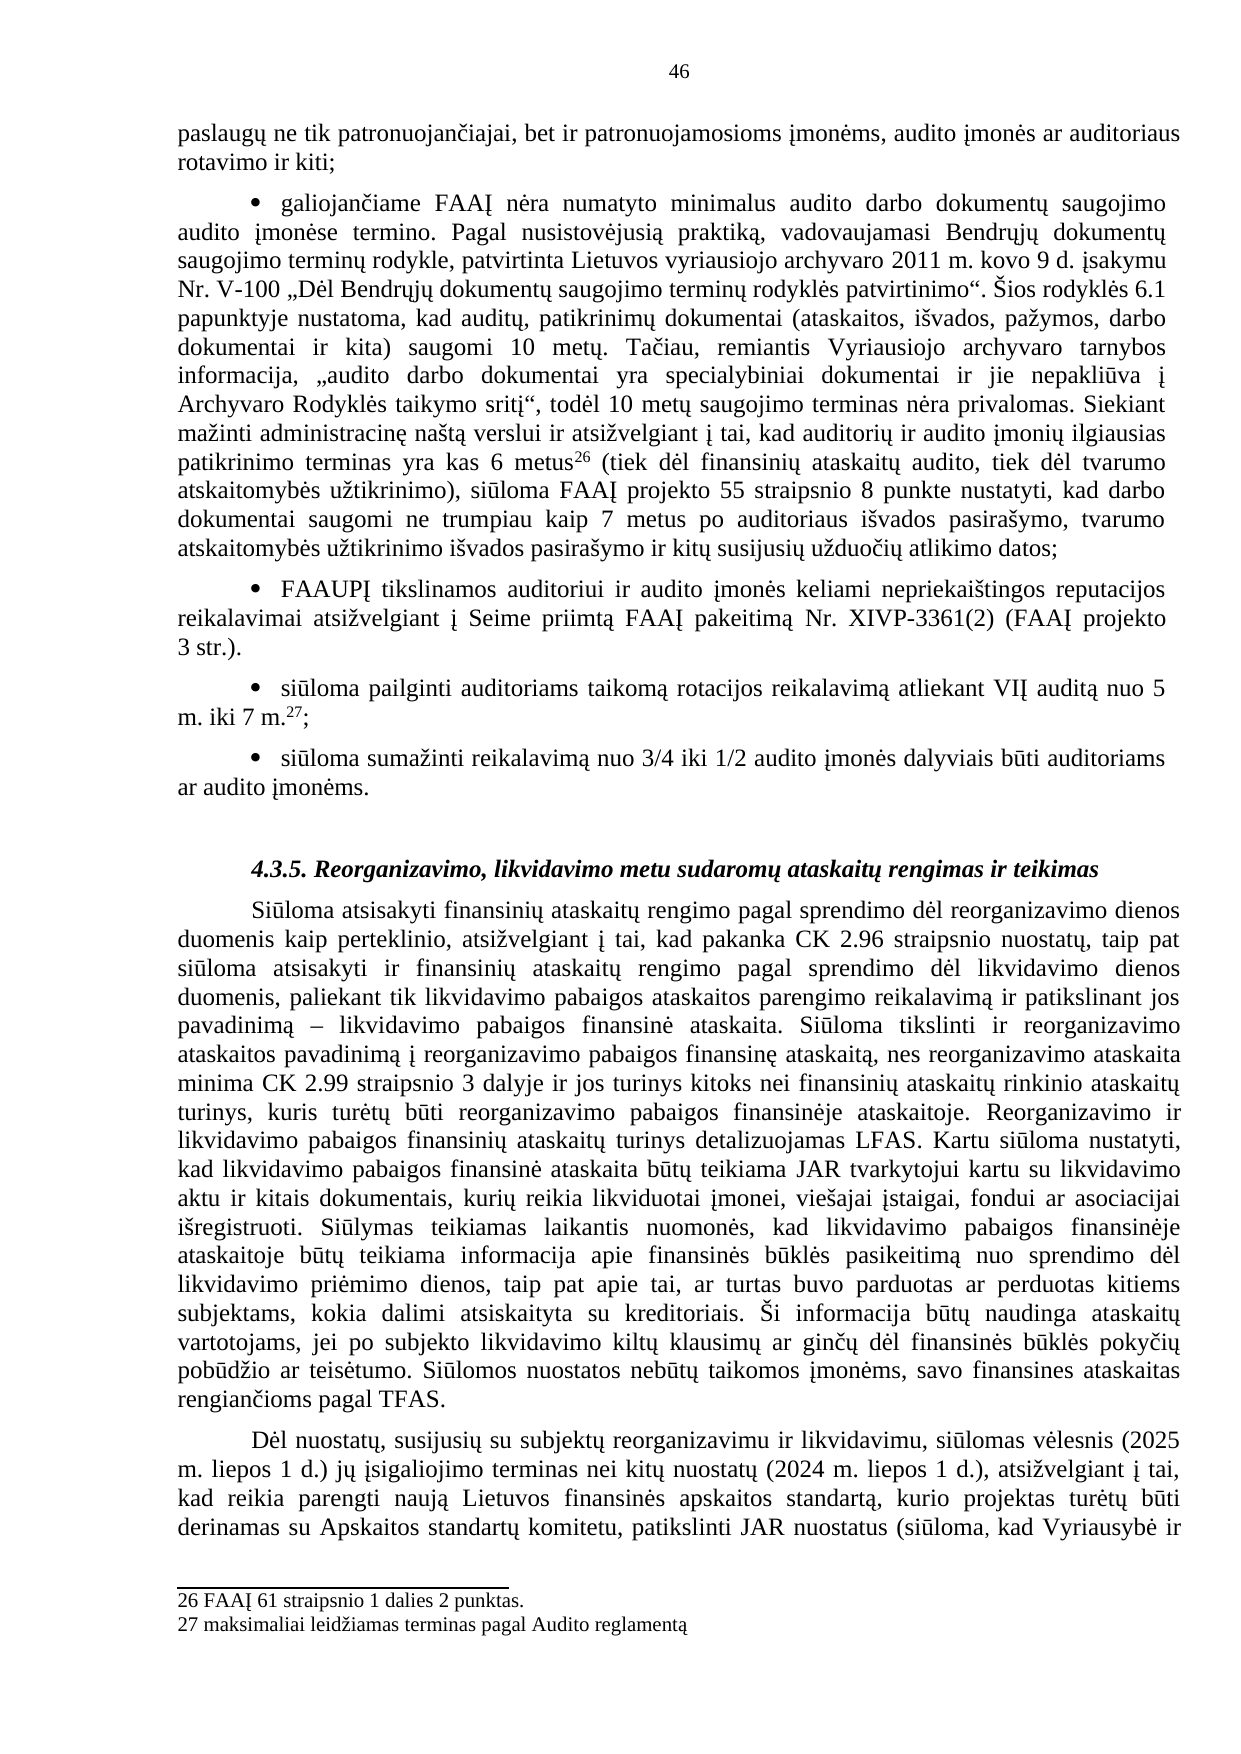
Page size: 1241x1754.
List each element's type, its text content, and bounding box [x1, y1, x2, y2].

list siūloma sumažinti reikalavimą nuo 3/4 iki 1/2 audito įmonės dalyviais būti auditoriams ar audito įmonėms. [177, 743, 1167, 801]
text 4.3.5. Reorganizavimo, likvidavimo metu sudaromų ataskaitų rengimas ir teikimas [177, 854, 1176, 883]
list FAAUPĮ tikslinamos auditoriui ir audito įmonės keliami nepriekaištingos reputacijos reikalavimai atsižvelgiant į Seime priimtą FAAĮ pakeitimą Nr. XIVP-3361(2) (FAAĮ projekto 3 str.). [177, 574, 1167, 661]
list maksimaliai leidžiamas terminas pagal Audito reglamentą [177, 1612, 1181, 1636]
list FAAĮ 61 straipsnio 1 dalies 2 punktas. [177, 1588, 1181, 1612]
list paslaugų ne tik patronuojančiajai, bet ir patronuojamosioms įmonėms, audito įmonės ar auditoriaus rotavimo ir kiti; [177, 118, 1181, 176]
list siūloma pailginti auditoriams taikomą rotacijos reikalavimą atliekant VIĮ auditą nuo 5 m. iki 7 m.; [177, 673, 1167, 731]
list galiojančiame FAAĮ nėra numatyto minimalus audito darbo dokumentų saugojimo audito įmonėse termino. Pagal nusistovėjusią praktiką, vadovaujamasi Bendrųjų dokumentų saugojimo terminų rodykle, patvirtinta Lietuvos vyriausiojo archyvaro 2011 m. kovo 9 d. įsakymu Nr. V-100 „Dėl Bendrųjų dokumentų saugojimo terminų rodyklės patvirtinimo“. Šios rodyklės 6.1 papunktyje nustatoma, kad auditų, patikrinimų dokumentai (ataskaitos, išvados, pažymos, darbo dokumentai ir kita) saugomi 10 metų. Tačiau, remiantis Vyriausiojo archyvaro tarnybos informacija, „audito darbo dokumentai yra specialybiniai dokumentai ir jie nepakliūva į Archyvaro Rodyklės taikymo sritį“, todėl 10 metų saugojimo terminas nėra privalomas. Siekiant mažinti administracinę naštą verslui ir atsižvelgiant į tai, kad auditorių ir audito įmonių ilgiausias patikrinimo terminas yra kas 6 metus (tiek dėl finansinių ataskaitų audito, tiek dėl tvarumo atskaitomybės užtikrinimo), siūloma FAAĮ projekto 55 straipsnio 8 punkte nustatyti, kad darbo dokumentai saugomi ne trumpiau kaip 7 metus po auditoriaus išvados pasirašymo, tvarumo atskaitomybės užtikrinimo išvados pasirašymo ir kitų susijusių užduočių atlikimo datos; [177, 188, 1167, 562]
text Dėl nuostatų, susijusių su subjektų reorganizavimu ir likvidavimu, siūlomas vėlesnis (2025 m. liepos 1 d.) jų įsigaliojimo terminas nei kitų nuostatų (2024 m. liepos 1 d.), atsižvelgiant į tai, kad reikia parengti naują Lietuvos finansinės apskaitos standartą, kurio projektas turėtų būti derinamas su Apskaitos standartų komitetu, patikslinti JAR nuostatus (siūloma, kad Vyriausybė ir [177, 1426, 1181, 1541]
text Siūloma atsisakyti finansinių ataskaitų rengimo pagal sprendimo dėl reorganizavimo dienos duomenis kaip perteklinio, atsižvelgiant į tai, kad pakanka CK 2.96 straipsnio nuostatų, taip pat siūloma atsisakyti ir finansinių ataskaitų rengimo pagal sprendimo dėl likvidavimo dienos duomenis, paliekant tik likvidavimo pabaigos ataskaitos parengimo reikalavimą ir patikslinant jos pavadinimą – likvidavimo pabaigos finansinė ataskaita. Siūloma tikslinti ir reorganizavimo ataskaitos pavadinimą į reorganizavimo pabaigos finansinę ataskaitą, nes reorganizavimo ataskaita minima CK 2.99 straipsnio 3 dalyje ir jos turinys kitoks nei finansinių ataskaitų rinkinio ataskaitų turinys, kuris turėtų būti reorganizavimo pabaigos finansinėje ataskaitoje. Reorganizavimo ir likvidavimo pabaigos finansinių ataskaitų turinys detalizuojamas LFAS. Kartu siūloma nustatyti, kad likvidavimo pabaigos finansinė ataskaita būtų teikiama JAR tvarkytojui kartu su likvidavimo aktu ir kitais dokumentais, kurių reikia likviduotai įmonei, viešajai įstaigai, fondui ar asociacijai išregistruoti. Siūlymas teikiamas laikantis nuomonės, kad likvidavimo pabaigos finansinėje ataskaitoje būtų teikiama informacija apie finansinės būklės pasikeitimą nuo sprendimo dėl likvidavimo priėmimo dienos, taip pat apie tai, ar turtas buvo parduotas ar perduotas kitiems subjektams, kokia dalimi atsiskaityta su kreditoriais. Ši informacija būtų naudinga ataskaitų vartotojams, jei po subjekto likvidavimo kiltų klausimų ar ginčų dėl finansinės būklės pokyčių pobūdžio ar teisėtumo. Siūlomos nuostatos nebūtų taikomos įmonėms, savo finansines ataskaitas rengiančioms pagal TFAS. [177, 896, 1181, 1413]
